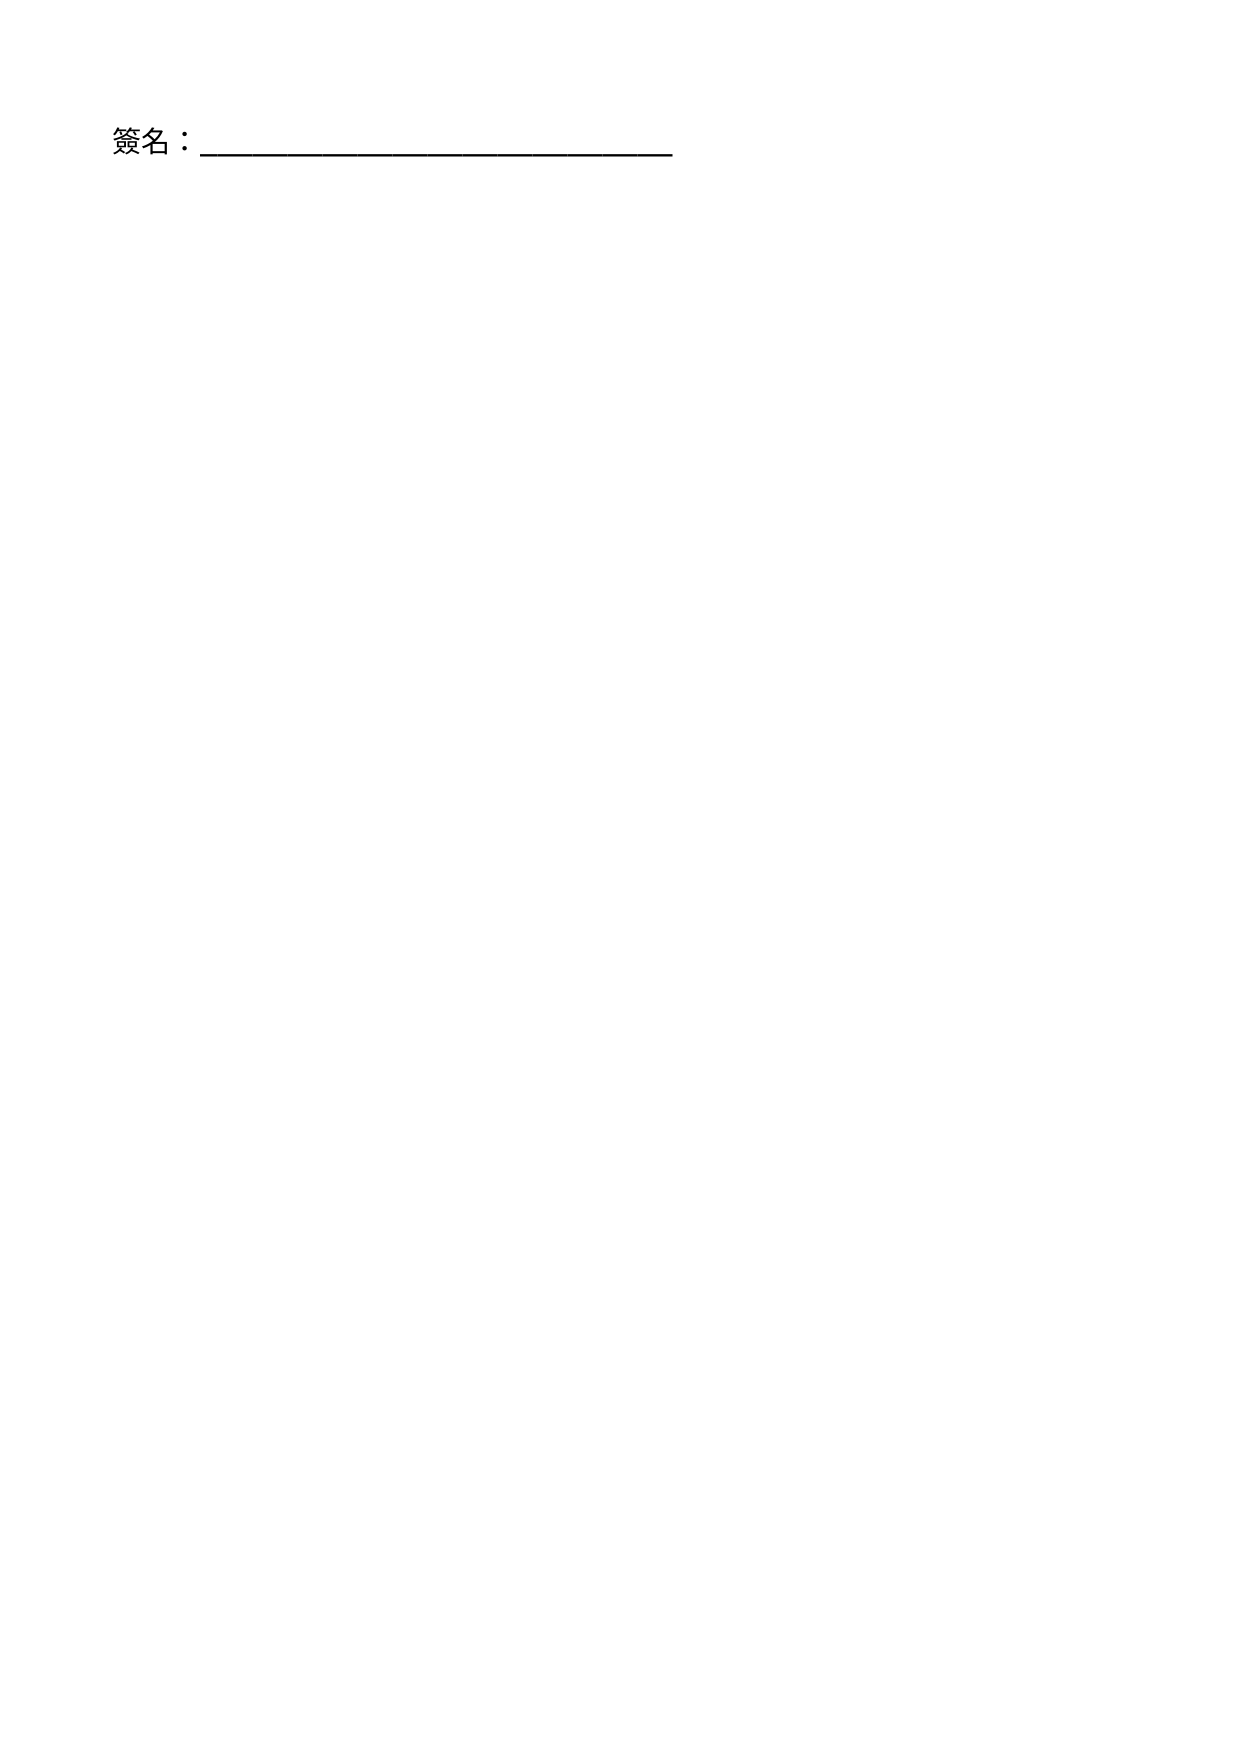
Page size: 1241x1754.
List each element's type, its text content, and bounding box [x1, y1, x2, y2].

text 簽名：___________________________ [112, 98, 1128, 160]
